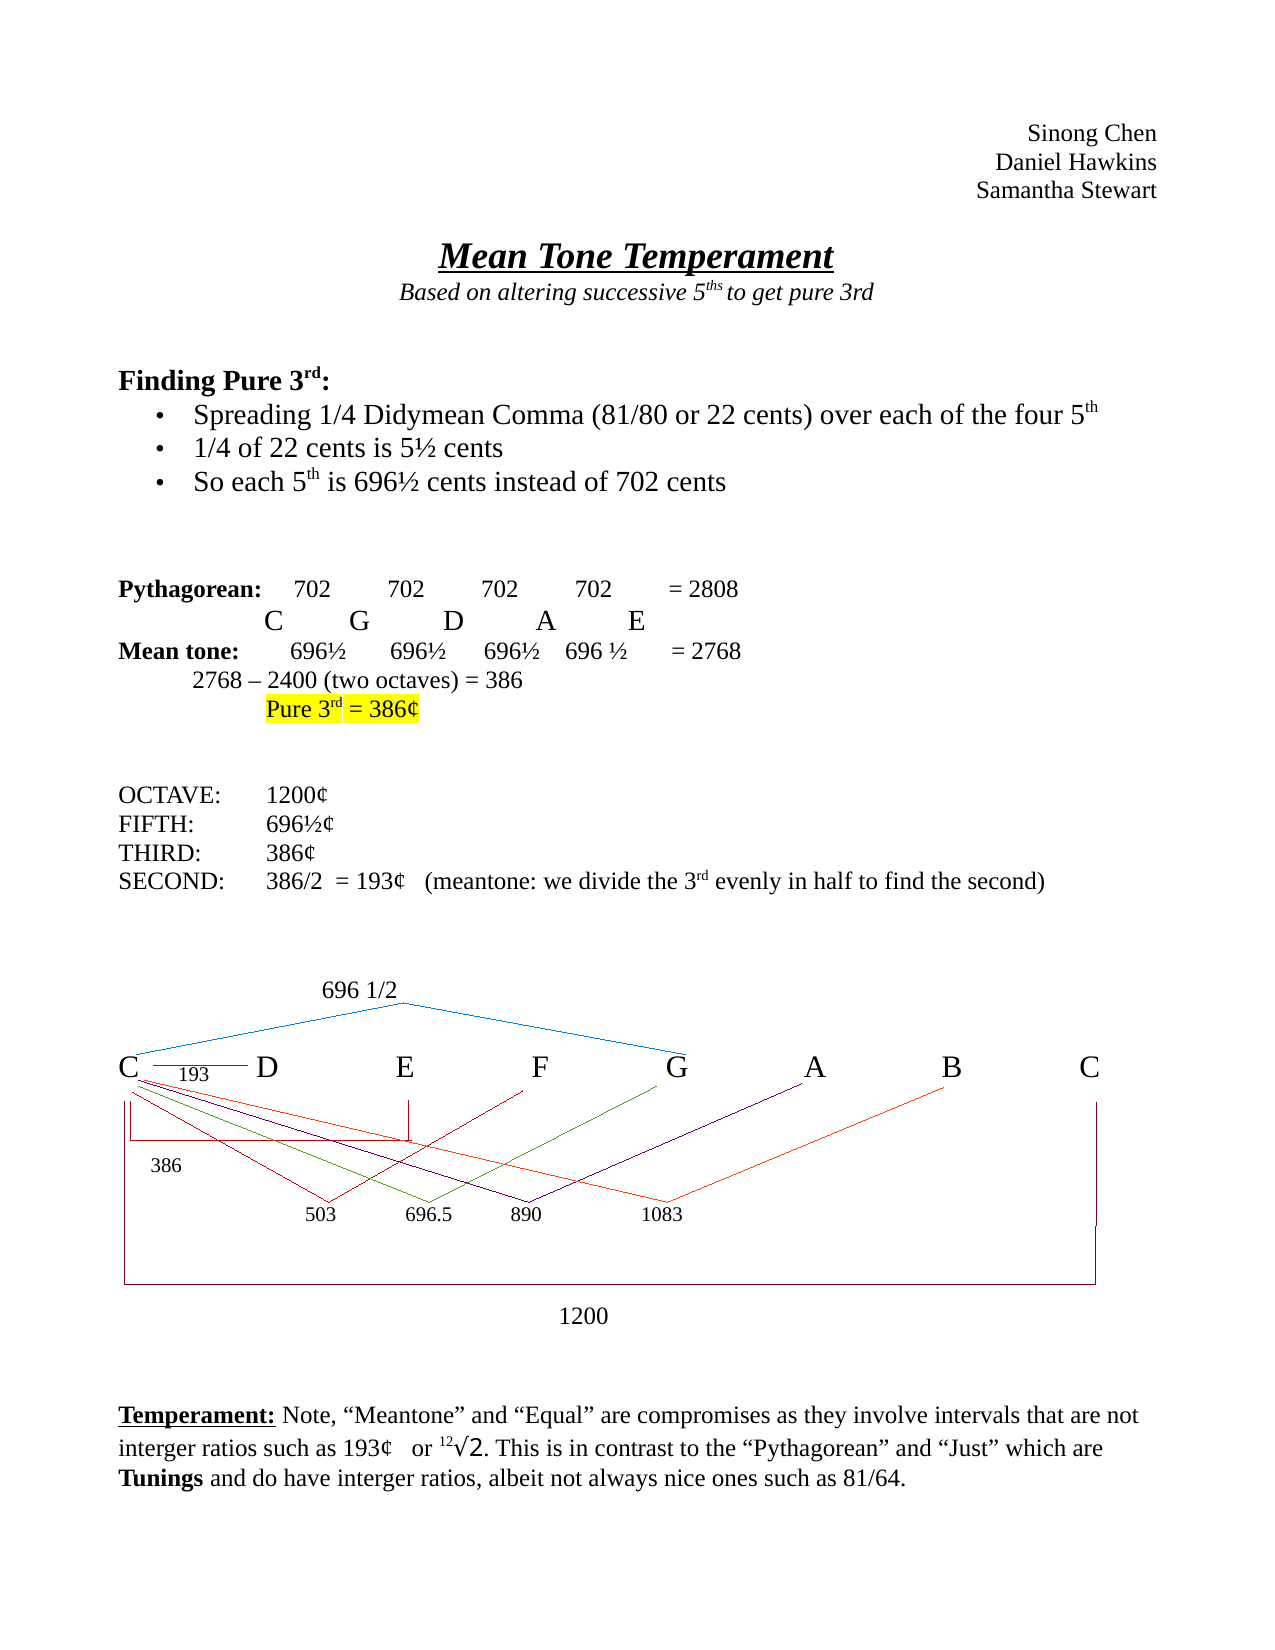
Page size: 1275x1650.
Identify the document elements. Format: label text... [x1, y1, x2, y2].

text Finding Pure 3rd: [118, 363, 1157, 397]
text Pure 3rd = 386¢ [118, 694, 1157, 723]
text FIFTH: 696½¢ [118, 809, 1157, 838]
text Mean tone: 696½ 696½ 696½ 696 ½ = 2768 [118, 636, 1157, 665]
text Temperament: Note, “Meantone” and “Equal” are compromises as they involve intervals that are not interger ratios such as 193¢ or 12√2. This is in contrast to the “Pythagorean” and “Just” which are Tunings and do have interger ratios, albeit not always nice ones such as 81/64. [118, 1401, 1157, 1492]
text 2768 – 2400 (two octaves) = 386 [118, 665, 1157, 694]
list 1/4 of 22 cents is 5½ cents [156, 430, 1157, 464]
list Spreading 1/4 Didymean Comma (81/80 or 22 cents) over each of the four 5th [156, 397, 1157, 430]
text OCTAVE: 1200¢ [118, 780, 1157, 809]
text C G D A E [118, 603, 1157, 636]
text THIRD: 386¢ [118, 838, 1157, 866]
text C D E F G A B C [118, 1048, 1157, 1084]
list So each 5th is 696½ cents instead of 702 cents [156, 464, 1157, 497]
text SECOND: 386/2 = 193¢ (meantone: we divide the 3rd evenly in half to find the second) [118, 866, 1157, 895]
text Based on altering successive 5ths to get pure 3rd [118, 277, 1157, 306]
text Pythagorean: 702 702 702 702 = 2808 [118, 574, 1157, 603]
text Mean Tone Temperament [118, 234, 1157, 277]
